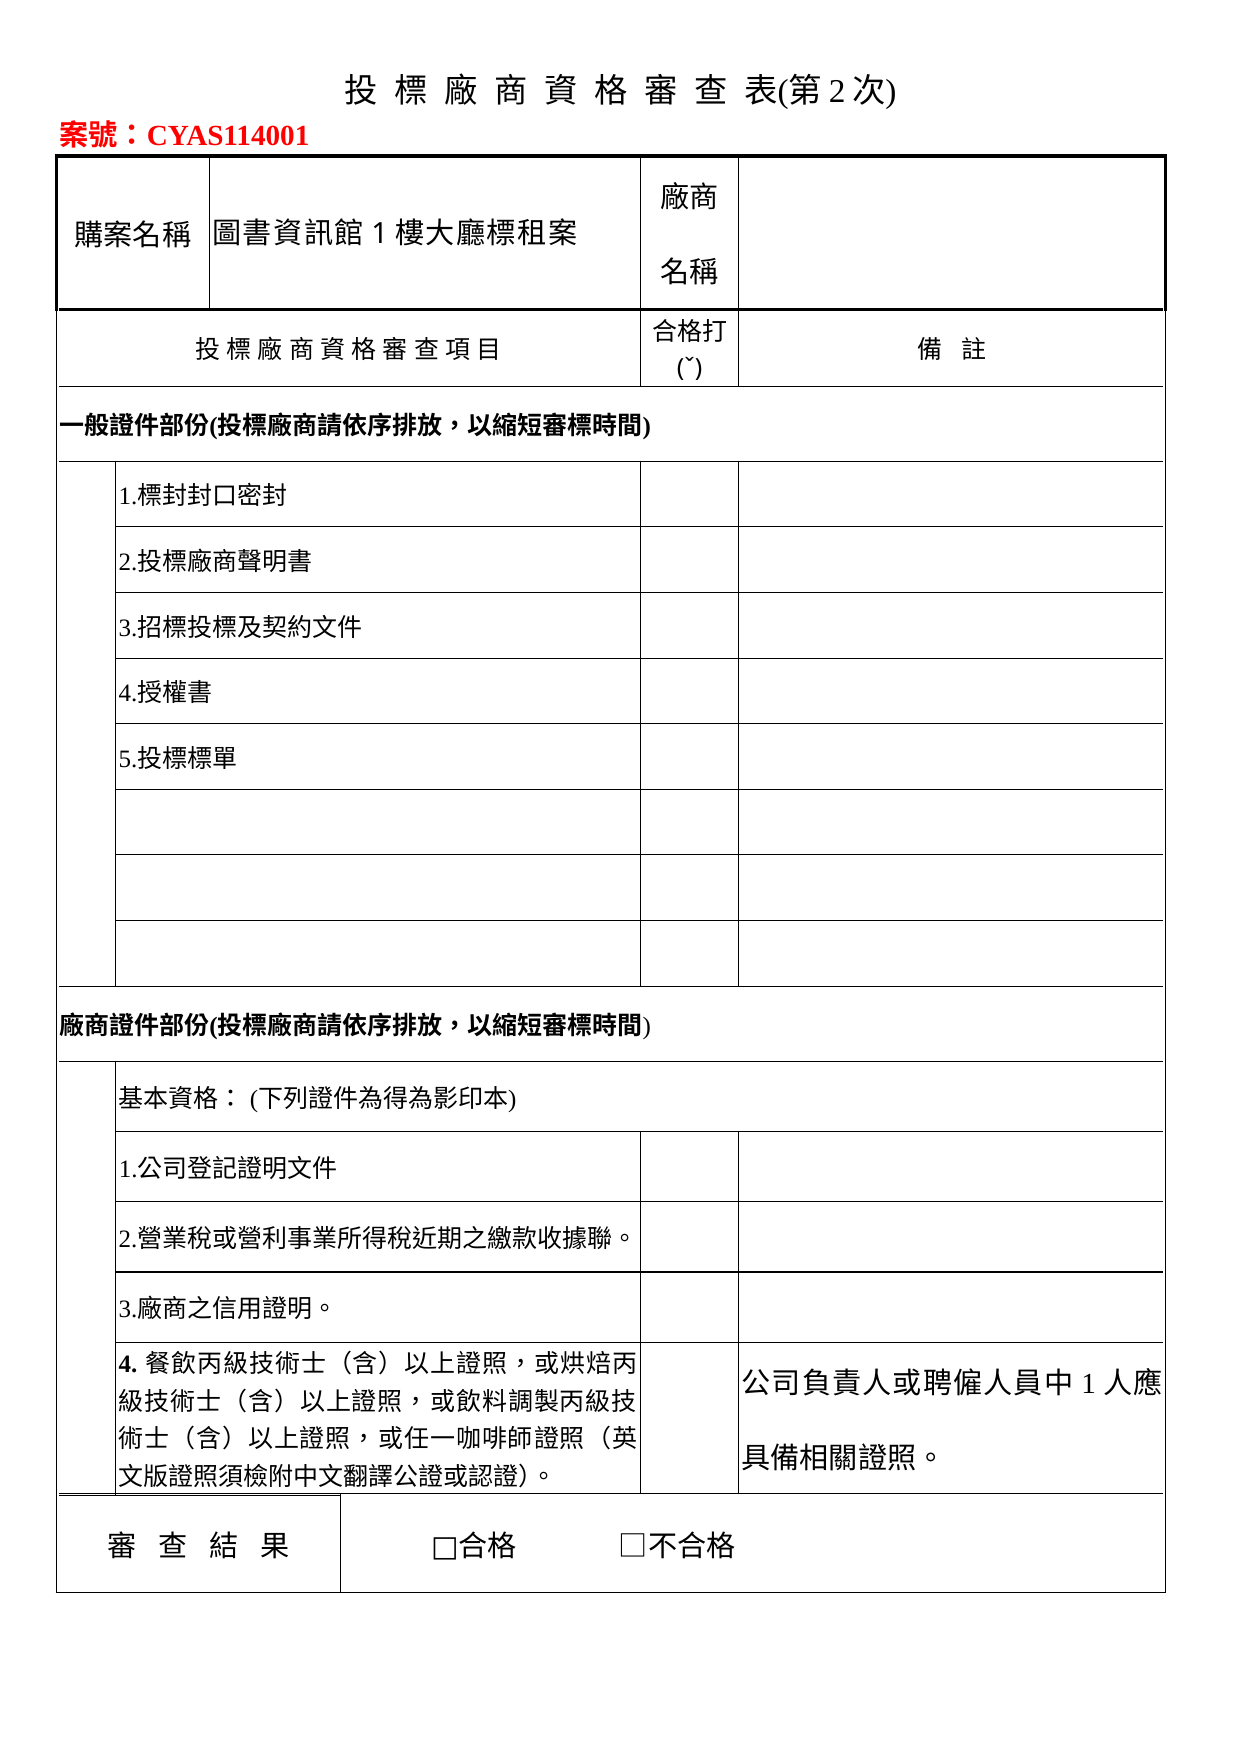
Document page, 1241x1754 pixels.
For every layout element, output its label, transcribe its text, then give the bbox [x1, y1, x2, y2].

table_cell 3.廠商之信用證明。 [116, 1273, 640, 1342]
table_cell [116, 921, 640, 986]
table_cell 2.營業稅或營利事業所得稅近期之繳款收據聯。 [116, 1202, 640, 1271]
table_cell [641, 790, 738, 854]
table_cell [739, 658, 1165, 723]
table_cell [116, 855, 640, 920]
table_cell [739, 1131, 1165, 1201]
table_cell 投 標 廠 商 資 格 審 查 項 目 [57, 309, 640, 386]
table_cell 審 查 結 果 [57, 1493, 340, 1592]
table_cell [739, 789, 1165, 854]
table_cell [739, 920, 1165, 986]
table_header [739, 158, 1164, 307]
table_cell 基本資格： (下列證件為得為影印本) [116, 1061, 1165, 1131]
table_header 廠商 名稱 [641, 158, 738, 307]
table_cell 4. 餐飲丙級技術士（含）以上證照，或烘焙丙級技術士（含）以上證照，或飲料調製丙級技術士（含）以上證照，或任一咖啡師證照（英文版證照須檢附中文翻譯公證或認證）。 [116, 1343, 640, 1493]
table_cell [739, 461, 1165, 526]
table_cell [641, 527, 738, 592]
text 投 標 廠 商 資 格 審 查 表(第2次) [59, 64, 1181, 112]
table_cell [641, 855, 738, 920]
table_cell [641, 724, 738, 789]
table_cell [641, 593, 738, 657]
table_cell [739, 854, 1165, 920]
table_cell [57, 461, 115, 986]
table_cell 5.投標標單 [116, 724, 640, 789]
table_cell 合格打(ˇ) [641, 311, 738, 386]
table_cell [57, 1061, 115, 1493]
table_cell 廠商證件部份(投標廠商請依序排放，以縮短審標時間) [57, 986, 1165, 1061]
table_cell [739, 526, 1165, 592]
table_cell [641, 659, 738, 723]
table_cell 公司負責人或聘僱人員中1人應具備相關證照。 [739, 1342, 1165, 1493]
table_cell 4.授權書 [116, 659, 640, 723]
table_cell [739, 723, 1165, 789]
table_cell [739, 1201, 1165, 1271]
table_cell 1.標封封口密封 [116, 462, 640, 526]
table_cell [739, 1271, 1165, 1342]
table_cell □合格 □不合格 [341, 1493, 1165, 1592]
table_cell [641, 1132, 738, 1201]
table_cell [641, 462, 738, 526]
table_cell [641, 1343, 738, 1493]
table_header 購案名稱 [58, 158, 209, 307]
table_header 圖書資訊館1樓大廳標租案 [210, 158, 640, 307]
table_cell [116, 790, 640, 854]
text 案號：CYAS114001 [59, 112, 1181, 154]
table_cell 備 註 [739, 308, 1165, 386]
table_cell [641, 1202, 738, 1271]
table_cell 一般證件部份(投標廠商請依序排放，以縮短審標時間) [57, 386, 1165, 461]
table_cell [641, 1273, 738, 1342]
table_cell 2.投標廠商聲明書 [116, 527, 640, 592]
table_cell 1.公司登記證明文件 [116, 1132, 640, 1201]
table_cell [641, 921, 738, 986]
table_cell [739, 592, 1165, 657]
table_cell 3.招標投標及契約文件 [116, 593, 640, 657]
